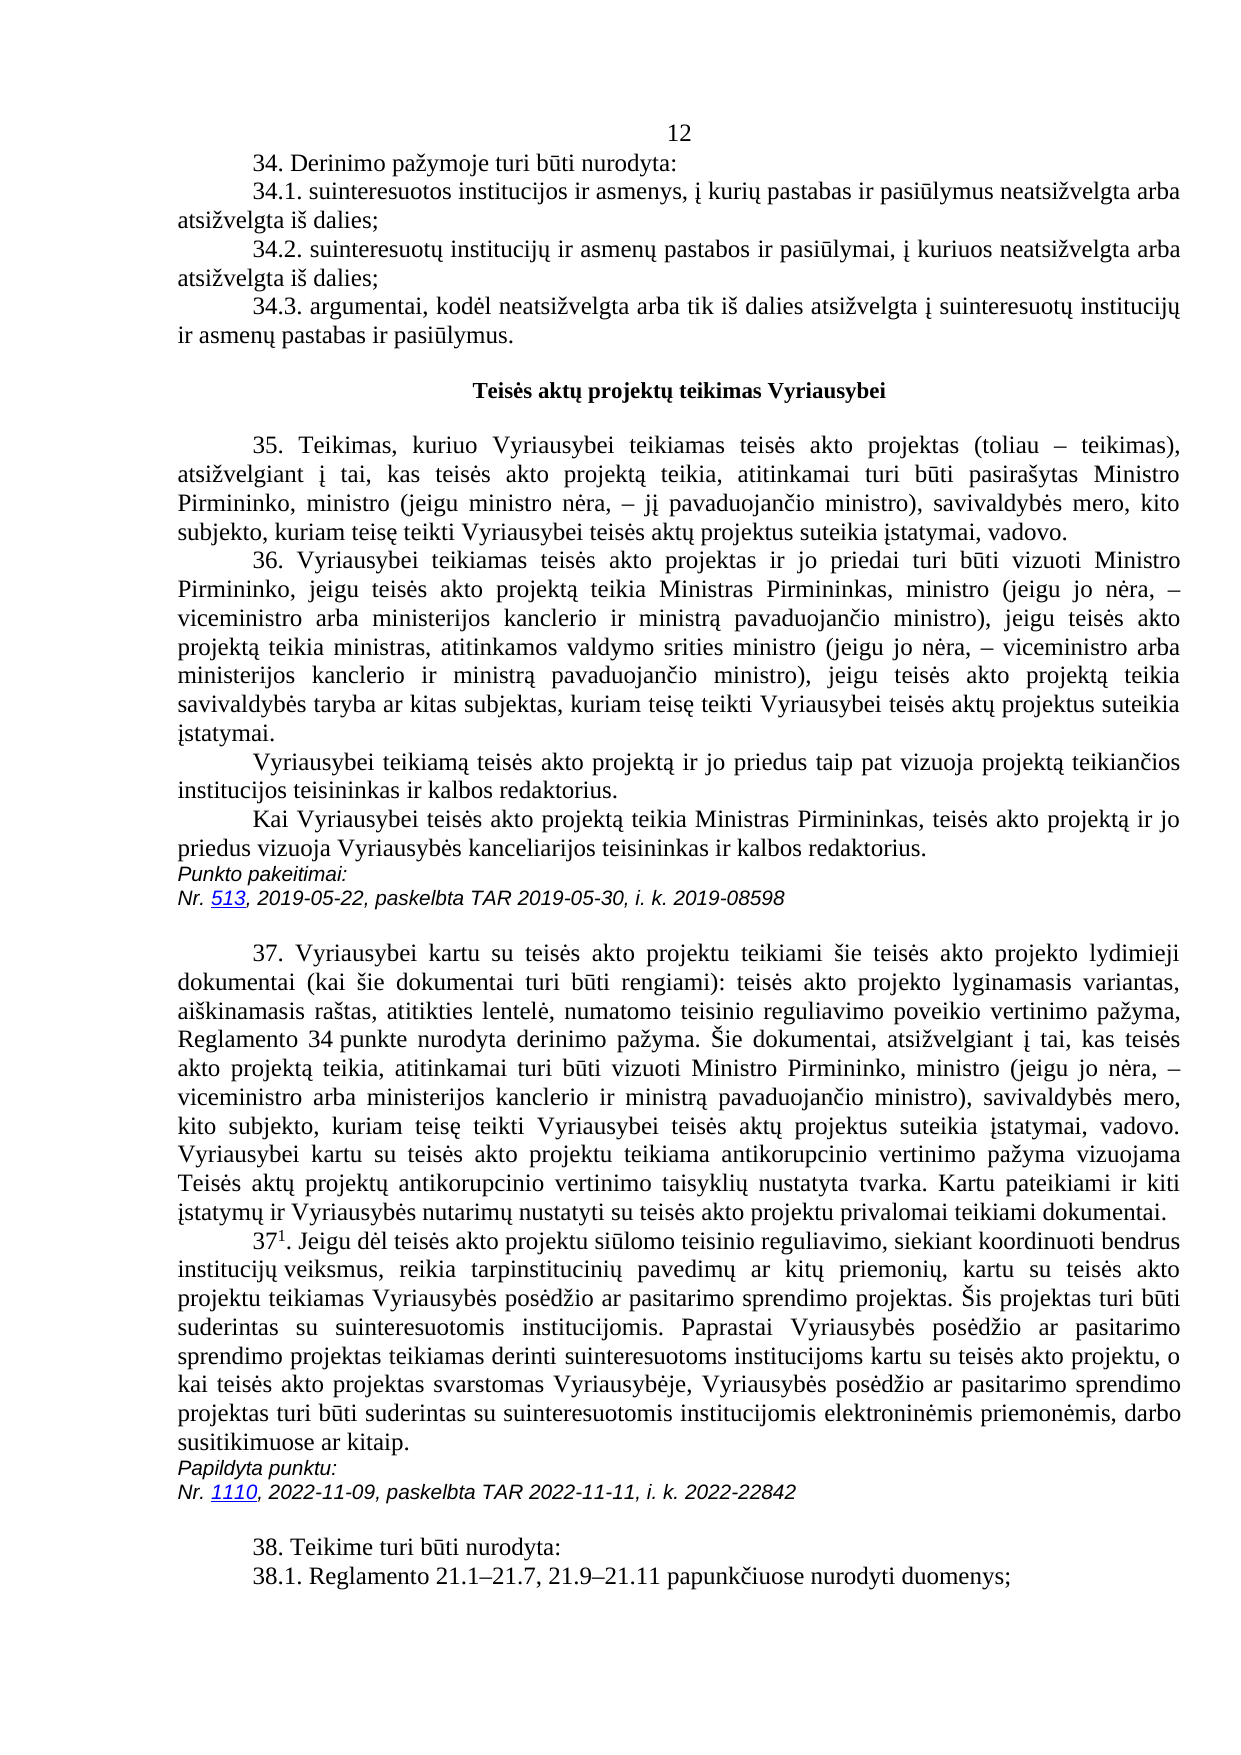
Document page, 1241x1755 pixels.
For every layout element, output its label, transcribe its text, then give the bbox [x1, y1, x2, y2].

text 371. Jeigu dėl teisės akto projektu siūlomo teisinio reguliavimo, siekiant koordinuoti bendrus institucijų veiksmus, reikia tarpinstitucinių pavedimų ar kitų priemonių, kartu su teisės akto projektu teikiamas Vyriausybės posėdžio ar pasitarimo sprendimo projektas. Šis projektas turi būti suderintas su suinteresuotomis institucijomis. Paprastai Vyriausybės posėdžio ar pasitarimo sprendimo projektas teikiamas derinti suinteresuotoms institucijoms kartu su teisės akto projektu, o kai teisės akto projektas svarstomas Vyriausybėje, Vyriausybės posėdžio ar pasitarimo sprendimo projektas turi būti suderintas su suinteresuotomis institucijomis elektroninėmis priemonėmis, darbo susitikimuose ar kitaip. [177, 1226, 1181, 1456]
text 34. Derinimo pažymoje turi būti nurodyta: [177, 148, 1181, 176]
text 34.2. suinteresuotų institucijų ir asmenų pastabos ir pasiūlymai, į kuriuos neatsižvelgta arba atsižvelgta iš dalies; [177, 234, 1181, 291]
text Kai Vyriausybei teisės akto projektą teikia Ministras Pirmininkas, teisės akto projektą ir jo priedus vizuoja Vyriausybės kanceliarijos teisininkas ir kalbos redaktorius. [177, 804, 1181, 862]
text 38. Teikime turi būti nurodyta: [177, 1532, 1181, 1561]
text Nr. 513, 2019-05-22, paskelbta TAR 2019-05-30, i. k. 2019-08598 [177, 886, 1181, 909]
text Punkto pakeitimai: [177, 862, 1181, 886]
text Vyriausybei teikiamą teisės akto projektą ir jo priedus taip pat vizuoja projektą teikiančios institucijos teisininkas ir kalbos redaktorius. [177, 747, 1181, 804]
text 35. Teikimas, kuriuo Vyriausybei teikiamas teisės akto projektas (toliau – teikimas), atsižvelgiant į tai, kas teisės akto projektą teikia, atitinkamai turi būti pasirašytas Ministro Pirmininko, ministro (jeigu ministro nėra, – jį pavaduojančio ministro), savivaldybės mero, kito subjekto, kuriam teisę teikti Vyriausybei teisės aktų projektus suteikia įstatymai, vadovo. [177, 430, 1181, 545]
text 37. Vyriausybei kartu su teisės akto projektu teikiami šie teisės akto projekto lydimieji dokumentai (kai šie dokumentai turi būti rengiami): teisės akto projekto lyginamasis variantas, aiškinamasis raštas, atitikties lentelė, numatomo teisinio reguliavimo poveikio vertinimo pažyma, Reglamento 34 punkte nurodyta derinimo pažyma. Šie dokumentai, atsižvelgiant į tai, kas teisės akto projektą teikia, atitinkamai turi būti vizuoti Ministro Pirmininko, ministro (jeigu jo nėra, – viceministro arba ministerijos kanclerio ir ministrą pavaduojančio ministro), savivaldybės mero, kito subjekto, kuriam teisę teikti Vyriausybei teisės aktų projektus suteikia įstatymai, vadovo. Vyriausybei kartu su teisės akto projektu teikiama antikorupcinio vertinimo pažyma vizuojama Teisės aktų projektų antikorupcinio vertinimo taisyklių nustatyta tvarka. Kartu pateikiami ir kiti įstatymų ir Vyriausybės nutarimų nustatyti su teisės akto projektu privalomai teikiami dokumentai. [177, 938, 1181, 1226]
text 36. Vyriausybei teikiamas teisės akto projektas ir jo priedai turi būti vizuoti Ministro Pirmininko, jeigu teisės akto projektą teikia Ministras Pirmininkas, ministro (jeigu jo nėra, – viceministro arba ministerijos kanclerio ir ministrą pavaduojančio ministro), jeigu teisės akto projektą teikia ministras, atitinkamos valdymo srities ministro (jeigu jo nėra, – viceministro arba ministerijos kanclerio ir ministrą pavaduojančio ministro), jeigu teisės akto projektą teikia savivaldybės taryba ar kitas subjektas, kuriam teisę teikti Vyriausybei teisės aktų projektus suteikia įstatymai. [177, 545, 1181, 747]
text 34.1. suinteresuotos institucijos ir asmenys, į kurių pastabas ir pasiūlymus neatsižvelgta arba atsižvelgta iš dalies; [177, 176, 1181, 234]
text Teisės aktų projektų teikimas Vyriausybei [177, 378, 1181, 404]
text Papildyta punktu: [177, 1456, 1181, 1480]
text Nr. 1110, 2022-11-09, paskelbta TAR 2022-11-11, i. k. 2022-22842 [177, 1480, 1181, 1504]
text 38.1. Reglamento 21.1–21.7, 21.9–21.11 papunkčiuose nurodyti duomenys; [177, 1561, 1181, 1590]
text 34.3. argumentai, kodėl neatsižvelgta arba tik iš dalies atsižvelgta į suinteresuotų institucijų ir asmenų pastabas ir pasiūlymus. [177, 291, 1181, 349]
